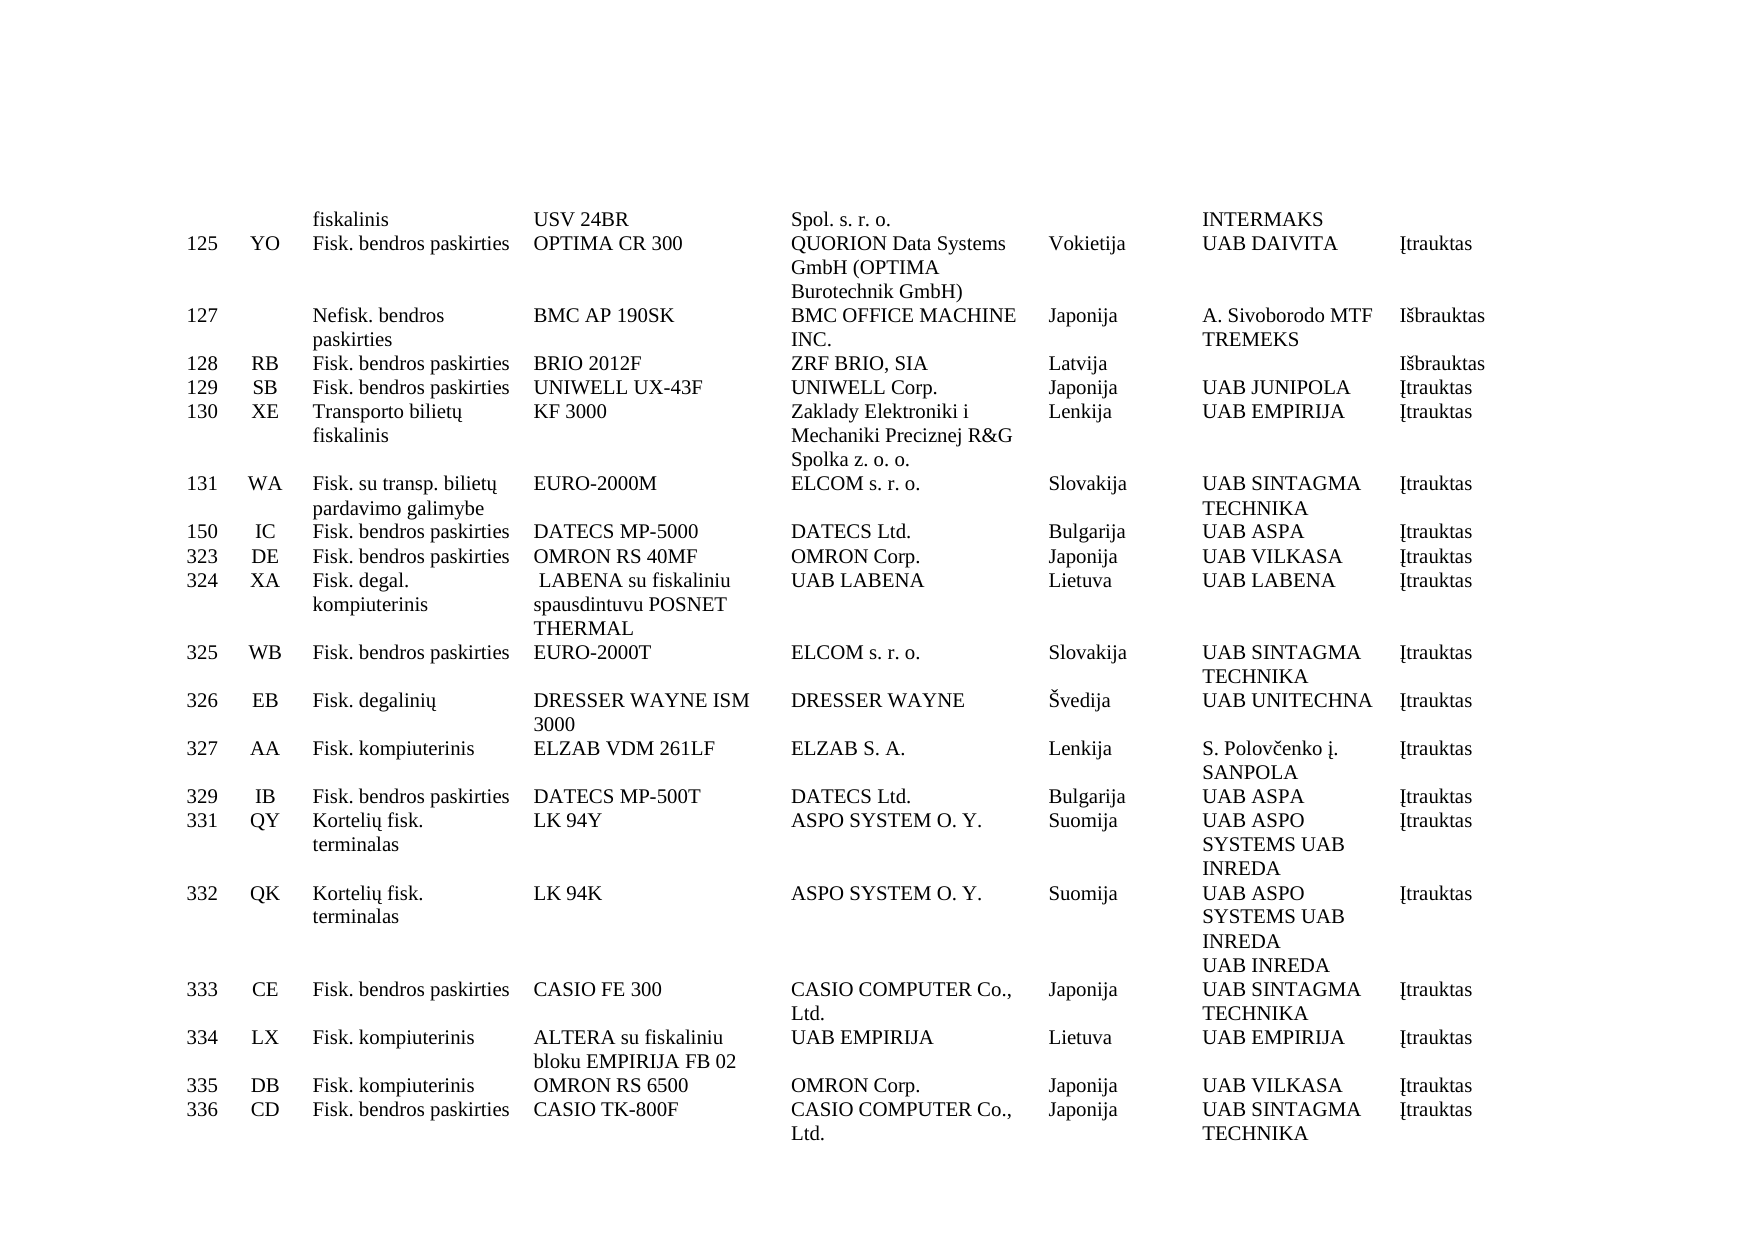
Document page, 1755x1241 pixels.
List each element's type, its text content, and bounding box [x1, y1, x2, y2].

table_cell Fisk. degalinių [301, 688, 522, 736]
table_cell Fisk. su transp. bilietų pardavimo galimybe [301, 471, 522, 519]
table_cell OMRON RS 6500 [522, 1073, 779, 1097]
table_cell UAB ASPO SYSTEMS UAB INREDA [1191, 808, 1388, 880]
table_cell Latvija [1037, 351, 1191, 375]
table_cell DB [229, 1073, 301, 1097]
table_cell WB [229, 640, 301, 688]
table_cell UAB DAIVITA [1191, 231, 1388, 303]
table_cell 325 [118, 640, 229, 688]
table_cell 334 [118, 1025, 229, 1073]
table_cell [229, 303, 301, 351]
table_cell UAB ASPA [1191, 520, 1388, 543]
table_cell Lenkija [1037, 736, 1191, 784]
table_cell Japonija [1037, 544, 1191, 568]
table_cell OMRON Corp. [780, 544, 1037, 568]
table_cell OPTIMA CR 300 [522, 231, 779, 303]
table_cell Įtrauktas [1388, 808, 1536, 880]
table_cell Įtrauktas [1388, 1025, 1536, 1073]
table_cell 150 [118, 520, 229, 543]
table_cell CASIO COMPUTER Co., Ltd. [780, 1097, 1037, 1145]
table_cell UAB VILKASA [1191, 1073, 1388, 1097]
table_cell [1037, 207, 1191, 231]
table_cell UAB JUNIPOLA [1191, 375, 1388, 399]
table_cell fiskalinis [301, 207, 522, 231]
table_cell Įtrauktas [1388, 784, 1536, 808]
table_cell ELZAB S. A. [780, 736, 1037, 784]
table_cell Bulgarija [1037, 520, 1191, 543]
table_cell EB [229, 688, 301, 736]
table_cell Japonija [1037, 977, 1191, 1025]
table_cell 128 [118, 351, 229, 375]
table_cell 324 [118, 568, 229, 640]
table_cell Fisk. bendros paskirties [301, 375, 522, 399]
table_cell UAB LABENA [780, 568, 1037, 640]
table_cell UAB ASPO SYSTEMS UAB INREDA [1191, 880, 1388, 953]
table_cell Fisk. degal. kompiuterinis [301, 568, 522, 640]
table_cell 127 [118, 303, 229, 351]
table_cell [118, 207, 229, 231]
table_cell 327 [118, 736, 229, 784]
table_cell Išbrauktas [1388, 303, 1536, 351]
table_cell Įtrauktas [1388, 544, 1536, 568]
table_cell UAB SINTAGMA TECHNIKA [1191, 640, 1388, 688]
table_cell [301, 953, 522, 977]
table_cell Spol. s. r. o. [780, 207, 1037, 231]
table_cell ELZAB VDM 261LF [522, 736, 779, 784]
table_cell UNIWELL UX-43F [522, 375, 779, 399]
table_cell Fisk. bendros paskirties [301, 977, 522, 1025]
table_cell DRESSER WAYNE [780, 688, 1037, 736]
table_cell [1388, 953, 1536, 977]
table_cell Fisk. kompiuterinis [301, 1025, 522, 1073]
table_cell INTERMAKS [1191, 207, 1388, 231]
table_cell Lietuva [1037, 1025, 1191, 1073]
table_cell Japonija [1037, 303, 1191, 351]
table_cell S. Polovčenko į. SANPOLA [1191, 736, 1388, 784]
table_cell Įtrauktas [1388, 880, 1536, 953]
table_cell Įtrauktas [1388, 471, 1536, 519]
table_cell [522, 953, 779, 977]
table_cell Švedija [1037, 688, 1191, 736]
table_cell 129 [118, 375, 229, 399]
table_cell Japonija [1037, 375, 1191, 399]
table_cell Įtrauktas [1388, 736, 1536, 784]
table_cell 333 [118, 977, 229, 1025]
table_cell BRIO 2012F [522, 351, 779, 375]
table_cell [229, 207, 301, 231]
table_cell Fisk. bendros paskirties [301, 351, 522, 375]
table_cell Japonija [1037, 1097, 1191, 1145]
table_cell LX [229, 1025, 301, 1073]
table_cell 125 [118, 231, 229, 303]
table_cell Įtrauktas [1388, 231, 1536, 303]
table_cell Nefisk. bendros paskirties [301, 303, 522, 351]
table_cell Įtrauktas [1388, 1073, 1536, 1097]
table_cell Lenkija [1037, 399, 1191, 471]
table_cell DE [229, 544, 301, 568]
table_cell 326 [118, 688, 229, 736]
table_cell [1037, 953, 1191, 977]
table_cell [229, 953, 301, 977]
table_cell CASIO FE 300 [522, 977, 779, 1025]
table_cell DATECS Ltd. [780, 520, 1037, 543]
table_cell Lietuva [1037, 568, 1191, 640]
table_cell AA [229, 736, 301, 784]
table_cell Fisk. bendros paskirties [301, 520, 522, 543]
table_cell Bulgarija [1037, 784, 1191, 808]
table_cell RB [229, 351, 301, 375]
table_cell Įtrauktas [1388, 568, 1536, 640]
table_cell OMRON RS 40MF [522, 544, 779, 568]
table_cell 323 [118, 544, 229, 568]
table_cell Įtrauktas [1388, 399, 1536, 471]
table_cell ZRF BRIO, SIA [780, 351, 1037, 375]
table_cell ELCOM s. r. o. [780, 640, 1037, 688]
table_cell EURO-2000M [522, 471, 779, 519]
table_cell Įtrauktas [1388, 640, 1536, 688]
table_cell QK [229, 880, 301, 953]
table_cell Išbrauktas [1388, 351, 1536, 375]
table_cell Fisk. bendros paskirties [301, 640, 522, 688]
table_cell [118, 953, 229, 977]
table_cell Kortelių fisk. terminalas [301, 880, 522, 953]
table_cell UNIWELL Corp. [780, 375, 1037, 399]
table_cell OMRON Corp. [780, 1073, 1037, 1097]
table_cell [780, 953, 1037, 977]
table_cell UAB SINTAGMA TECHNIKA [1191, 977, 1388, 1025]
table_cell XE [229, 399, 301, 471]
table_cell Įtrauktas [1388, 520, 1536, 543]
table_cell A. Sivoborodo MTF TREMEKS [1191, 303, 1388, 351]
table_cell LK 94K [522, 880, 779, 953]
table_cell Fisk. kompiuterinis [301, 1073, 522, 1097]
table_cell Suomija [1037, 880, 1191, 953]
table_cell Įtrauktas [1388, 1097, 1536, 1145]
table_cell UAB UNITECHNA [1191, 688, 1388, 736]
table_cell UAB ASPA [1191, 784, 1388, 808]
table_cell QUORION Data Systems GmbH (OPTIMA Burotechnik GmbH) [780, 231, 1037, 303]
table_cell Įtrauktas [1388, 977, 1536, 1025]
table_cell DATECS Ltd. [780, 784, 1037, 808]
table_cell IC [229, 520, 301, 543]
table_cell 331 [118, 808, 229, 880]
table_cell 336 [118, 1097, 229, 1145]
table_cell UAB EMPIRIJA [1191, 1025, 1388, 1073]
table_cell Kortelių fisk. terminalas [301, 808, 522, 880]
table_cell SB [229, 375, 301, 399]
table_cell Fisk. kompiuterinis [301, 736, 522, 784]
table_cell QY [229, 808, 301, 880]
table_cell ASPO SYSTEM O. Y. [780, 808, 1037, 880]
table_cell UAB EMPIRIJA [1191, 399, 1388, 471]
table_cell UAB VILKASA [1191, 544, 1388, 568]
table_cell Vokietija [1037, 231, 1191, 303]
table_cell IB [229, 784, 301, 808]
table_cell Fisk. bendros paskirties [301, 784, 522, 808]
table_cell Japonija [1037, 1073, 1191, 1097]
table_cell DATECS MP-5000 [522, 520, 779, 543]
table_cell WA [229, 471, 301, 519]
table_cell LABENA su fiskaliniu spausdintuvu POSNET THERMAL [522, 568, 779, 640]
table_cell Zaklady Elektroniki i Mechaniki Preciznej R&G Spolka z. o. o. [780, 399, 1037, 471]
table_cell UAB LABENA [1191, 568, 1388, 640]
table_cell CASIO TK-800F [522, 1097, 779, 1145]
table_cell Suomija [1037, 808, 1191, 880]
table_cell EURO-2000T [522, 640, 779, 688]
table_cell DRESSER WAYNE ISM 3000 [522, 688, 779, 736]
table_cell UAB SINTAGMA TECHNIKA [1191, 1097, 1388, 1145]
table_cell ELCOM s. r. o. [780, 471, 1037, 519]
table_cell 335 [118, 1073, 229, 1097]
table_cell YO [229, 231, 301, 303]
table_cell Fisk. bendros paskirties [301, 231, 522, 303]
table_cell CASIO COMPUTER Co., Ltd. [780, 977, 1037, 1025]
table_cell CD [229, 1097, 301, 1145]
table_cell CE [229, 977, 301, 1025]
table_cell 332 [118, 880, 229, 953]
table_cell Transporto bilietų fiskalinis [301, 399, 522, 471]
table_cell [1191, 351, 1388, 375]
table_cell UAB SINTAGMA TECHNIKA [1191, 471, 1388, 519]
table_cell [1388, 207, 1536, 231]
table_cell 131 [118, 471, 229, 519]
table_cell ASPO SYSTEM O. Y. [780, 880, 1037, 953]
table_cell KF 3000 [522, 399, 779, 471]
table_cell BMC OFFICE MACHINE INC. [780, 303, 1037, 351]
table_cell UAB EMPIRIJA [780, 1025, 1037, 1073]
table_cell 329 [118, 784, 229, 808]
table_cell Fisk. bendros paskirties [301, 544, 522, 568]
table_cell 130 [118, 399, 229, 471]
table_cell USV 24BR [522, 207, 779, 231]
table_cell UAB INREDA [1191, 953, 1388, 977]
table_cell Fisk. bendros paskirties [301, 1097, 522, 1145]
table_cell LK 94Y [522, 808, 779, 880]
table_cell BMC AP 190SK [522, 303, 779, 351]
table_cell Įtrauktas [1388, 688, 1536, 736]
table_cell Įtrauktas [1388, 375, 1536, 399]
table_cell ALTERA su fiskaliniu bloku EMPIRIJA FB 02 [522, 1025, 779, 1073]
table_cell Slovakija [1037, 640, 1191, 688]
table_cell DATECS MP-500T [522, 784, 779, 808]
table_cell XA [229, 568, 301, 640]
table_cell Slovakija [1037, 471, 1191, 519]
